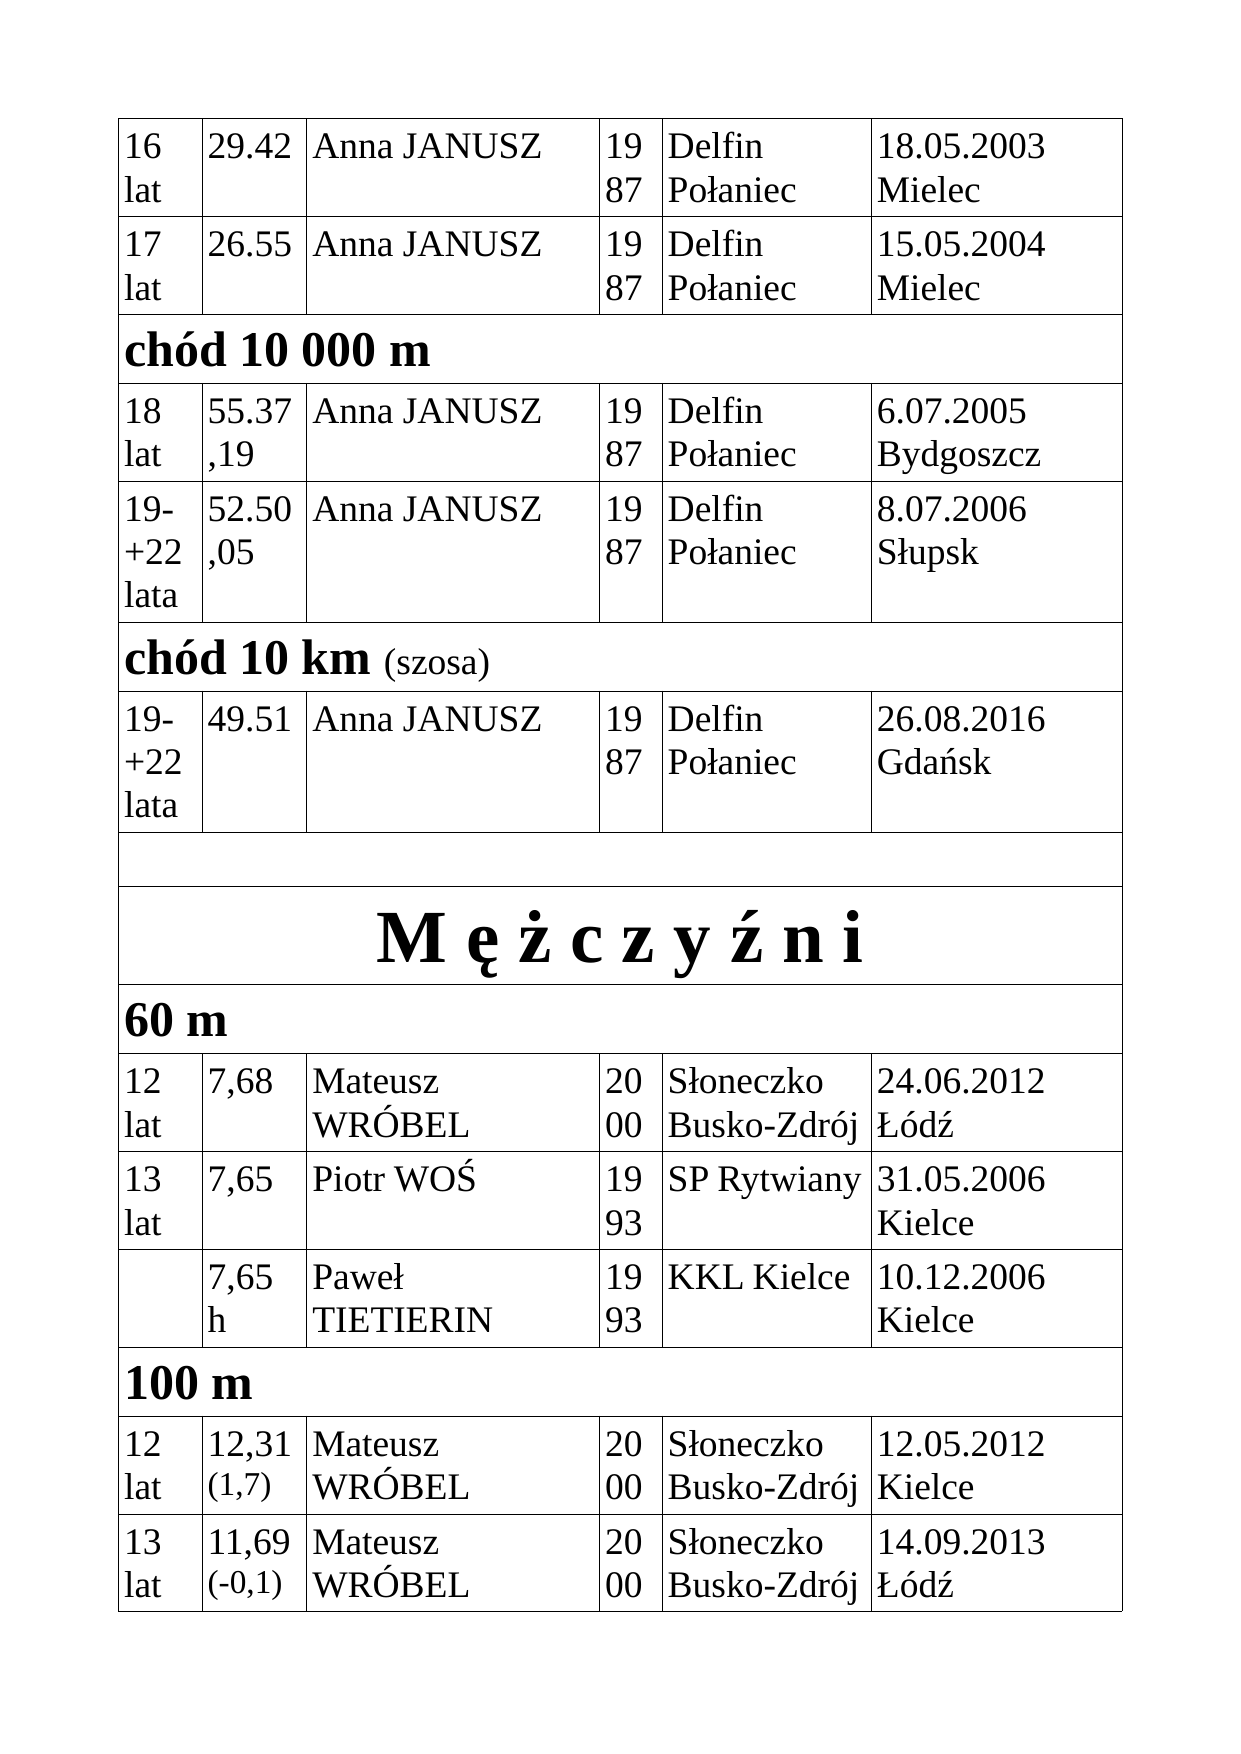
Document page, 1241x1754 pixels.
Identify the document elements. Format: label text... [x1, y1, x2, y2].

table_cell Słoneczko Busko-Zdrój [663, 1054, 871, 1151]
table_cell 29.42 [203, 119, 306, 216]
table_cell 16 lat [119, 119, 202, 216]
table_cell 10.12.2006 Kielce [872, 1250, 1122, 1347]
table_cell Piotr WOŚ [307, 1152, 599, 1249]
table_cell Anna JANUSZ [307, 217, 599, 314]
table_cell Anna JANUSZ [307, 119, 599, 216]
table_cell 8.07.2006 Słupsk [872, 482, 1122, 622]
table_cell 100 m [119, 1348, 1122, 1416]
table_cell Anna JANUSZ [307, 482, 599, 622]
table_cell M ę ż c z y ź n i [119, 887, 1122, 984]
table_cell Słoneczko Busko-Zdrój [663, 1417, 871, 1513]
table_cell 13 lat [119, 1152, 202, 1249]
table_cell Mateusz WRÓBEL [307, 1417, 599, 1513]
table_cell SP Rytwiany [663, 1152, 871, 1249]
table_cell 2000 [600, 1515, 662, 1611]
table_cell 7,68 [203, 1054, 306, 1151]
table_cell Delfin Połaniec [663, 217, 871, 314]
table_cell 24.06.2012 Łódź [872, 1054, 1122, 1151]
table_cell Delfin Połaniec [663, 119, 871, 216]
table_cell Słoneczko Busko-Zdrój [663, 1515, 871, 1611]
table_cell Mateusz WRÓBEL [307, 1515, 599, 1611]
table_cell 2000 [600, 1417, 662, 1513]
table_cell 7,65 h [203, 1250, 306, 1347]
table_cell 60 m [119, 985, 1122, 1053]
table_cell [119, 1250, 202, 1347]
table_cell 13 lat [119, 1515, 202, 1611]
table_cell 19-+22 lata [119, 692, 202, 832]
table_cell 1987 [600, 482, 662, 622]
table_cell 26.55 [203, 217, 306, 314]
table_cell 17 lat [119, 217, 202, 314]
table_cell chód 10 000 m [119, 315, 1122, 383]
table_cell 2000 [600, 1054, 662, 1151]
table_cell 55.37,19 [203, 384, 306, 481]
table_cell KKL Kielce [663, 1250, 871, 1347]
table_cell Anna JANUSZ [307, 692, 599, 832]
table_cell 1987 [600, 119, 662, 216]
table_cell 6.07.2005 Bydgoszcz [872, 384, 1122, 481]
table_cell 12 lat [119, 1417, 202, 1513]
table_cell 18 lat [119, 384, 202, 481]
table_cell Mateusz WRÓBEL [307, 1054, 599, 1151]
table_cell 31.05.2006 Kielce [872, 1152, 1122, 1249]
table_cell 52.50,05 [203, 482, 306, 622]
table_cell 18.05.2003 Mielec [872, 119, 1122, 216]
table_cell 1987 [600, 217, 662, 314]
table_cell chód 10 km (szosa) [119, 623, 1122, 691]
table_cell 12,31 (1,7) [203, 1417, 306, 1513]
table_cell 11,69 (-0,1) [203, 1515, 306, 1611]
table_cell 1987 [600, 384, 662, 481]
table_cell Delfin Połaniec [663, 482, 871, 622]
table_cell Paweł TIETIERIN [307, 1250, 599, 1347]
table_cell 1993 [600, 1250, 662, 1347]
table_cell [119, 833, 1122, 886]
table_cell 15.05.2004 Mielec [872, 217, 1122, 314]
table_cell 26.08.2016 Gdańsk [872, 692, 1122, 832]
table_cell 14.09.2013 Łódź [872, 1515, 1122, 1611]
table_cell 1993 [600, 1152, 662, 1249]
table_cell Delfin Połaniec [663, 692, 871, 832]
table_cell 12.05.2012 Kielce [872, 1417, 1122, 1513]
table_cell 1987 [600, 692, 662, 832]
table_cell 7,65 [203, 1152, 306, 1249]
table_cell 19-+22 lata [119, 482, 202, 622]
table_cell 12 lat [119, 1054, 202, 1151]
table_cell Delfin Połaniec [663, 384, 871, 481]
table_cell Anna JANUSZ [307, 384, 599, 481]
table_cell 49.51 [203, 692, 306, 832]
